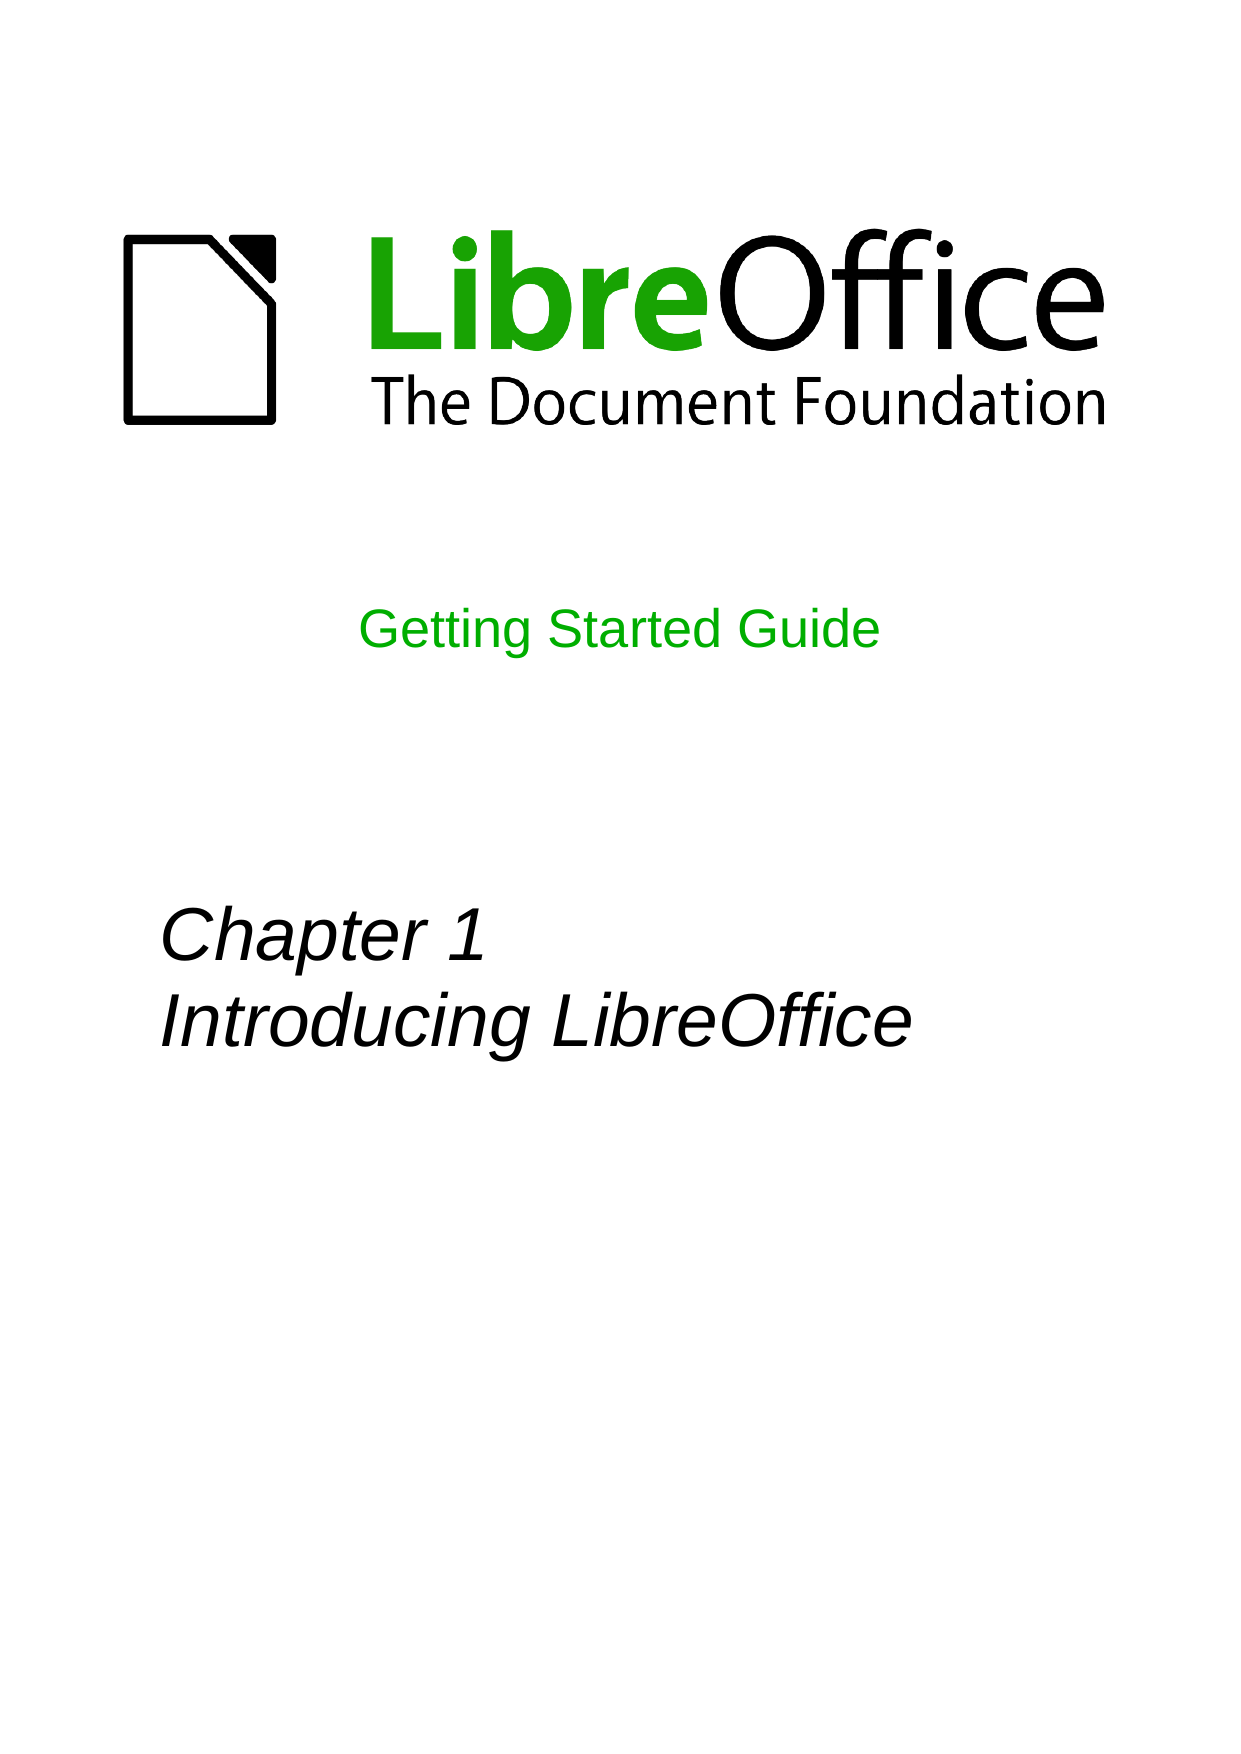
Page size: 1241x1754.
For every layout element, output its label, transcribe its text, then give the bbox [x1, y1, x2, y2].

picture [64, 183, 1177, 476]
subtitle Chapter 1 Introducing LibreOffice [118, 890, 1122, 1063]
text Getting Started Guide [118, 597, 1122, 659]
